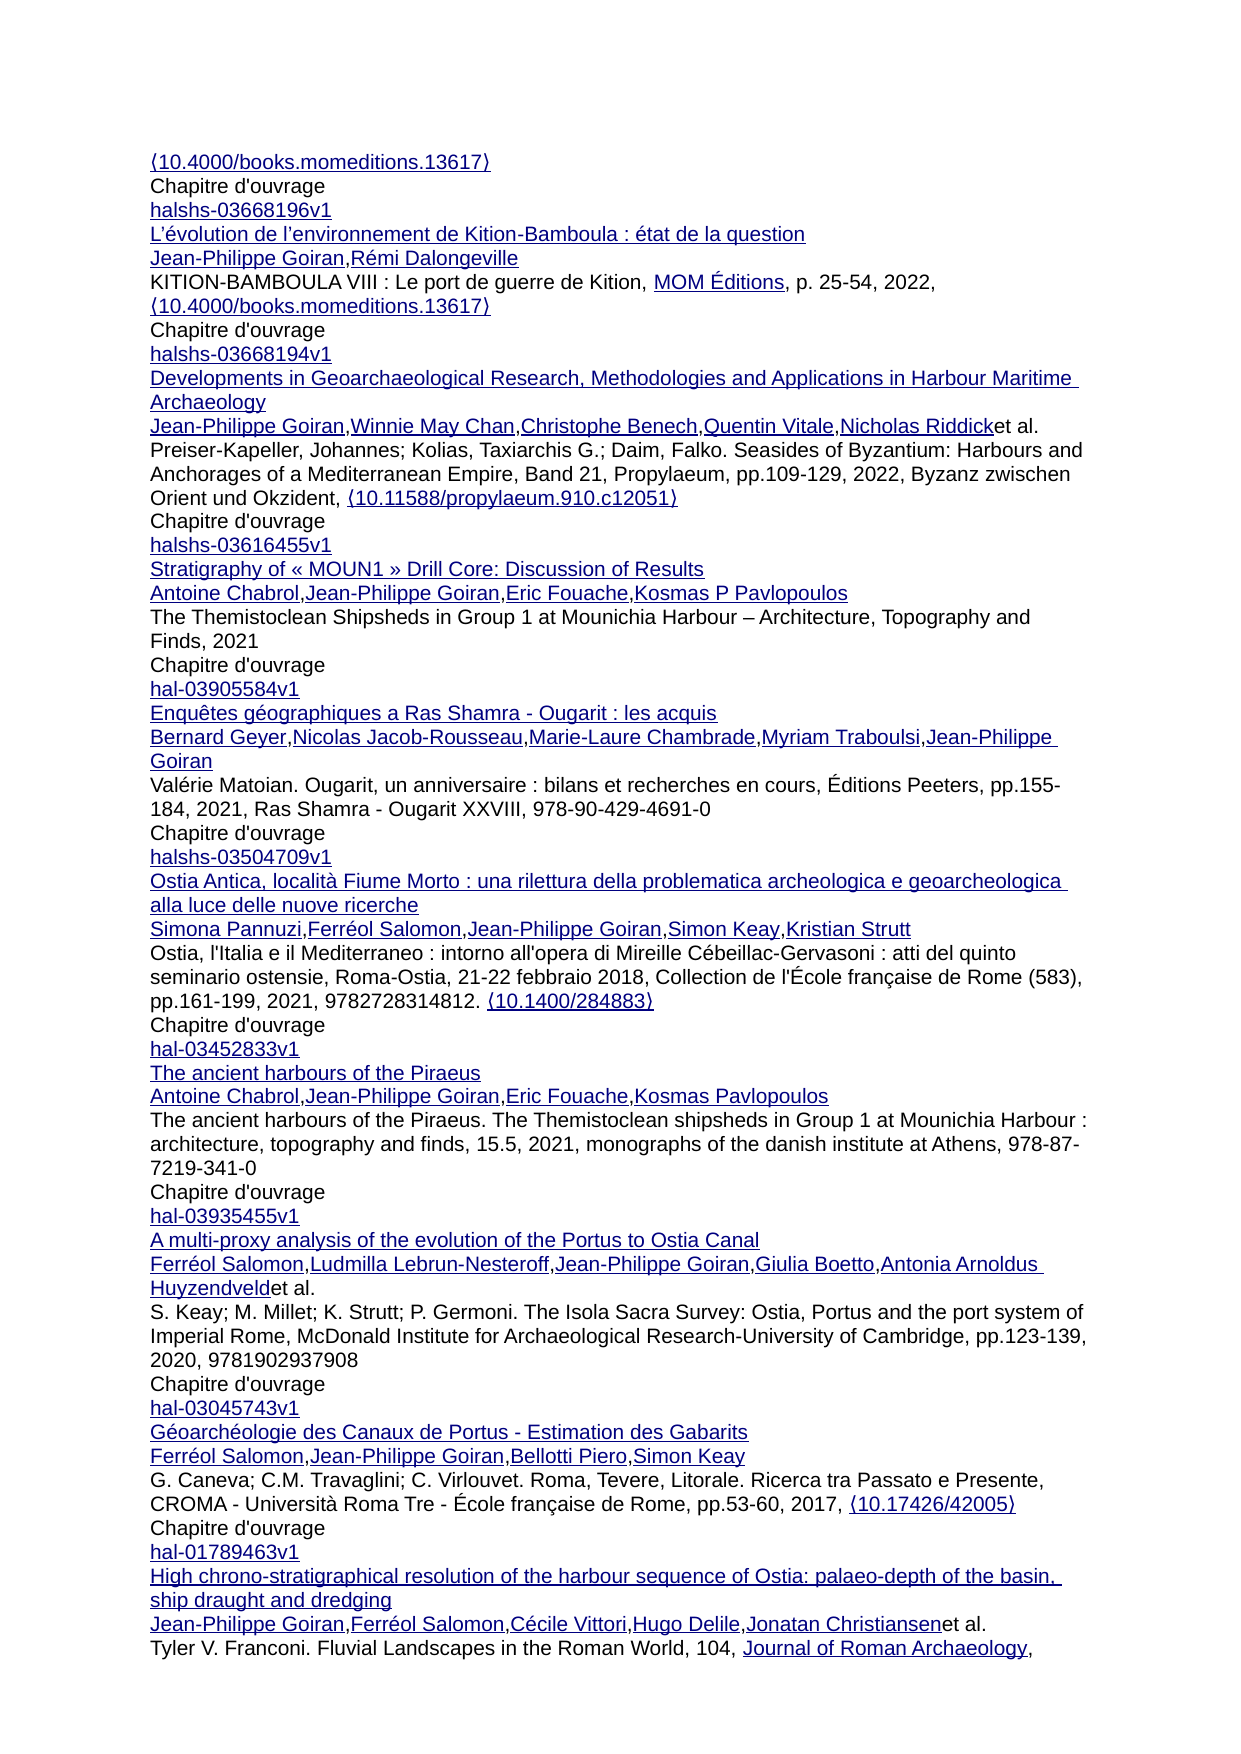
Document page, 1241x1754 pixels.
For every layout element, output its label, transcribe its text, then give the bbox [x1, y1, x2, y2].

table_cell High chrono-stratigraphical resolution of the harbour sequence of Ostia: palaeo-depth of the basin, ship draught and dredging Jean-Philippe Goiran,Ferréol Salomon,Cécile Vittori,Hugo Delile,Jonatan Christiansenet al. Tyler V. Franconi. Fluvial Landscapes in the Roman World, 104, Journal of Roman Archaeology, [150, 1564, 1090, 1659]
table_cell Enquêtes géographiques a Ras Shamra - Ougarit : les acquis Bernard Geyer,Nicolas Jacob-Rousseau,Marie-Laure Chambrade,Myriam Traboulsi,Jean-Philippe Goiran Valérie Matoian. Ougarit, un anniversaire : bilans et recherches en cours, Éditions Peeters, pp.155-184, 2021, Ras Shamra - Ougarit XXVIII, 978-90-429-4691-0 Chapitre d'ouvrage halshs-03504709v1 [150, 701, 1090, 869]
table_cell A multi-proxy analysis of the evolution of the Portus to Ostia Canal Ferréol Salomon,Ludmilla Lebrun-Nesteroff,Jean-Philippe Goiran,Giulia Boetto,Antonia Arnoldus Huyzendveldet al. S. Keay; M. Millet; K. Strutt; P. Germoni. The Isola Sacra Survey: Ostia, Portus and the port system of Imperial Rome, McDonald Institute for Archaeological Research-University of Cambridge, pp.123-139, 2020, 9781902937908 Chapitre d'ouvrage hal-03045743v1 [150, 1228, 1090, 1420]
table_cell The ancient harbours of the Piraeus Antoine Chabrol,Jean-Philippe Goiran,Eric Fouache,Kosmas Pavlopoulos The ancient harbours of the Piraeus. The Themistoclean shipsheds in Group 1 at Mounichia Harbour : architecture, topography and finds, 15.5, 2021, monographs of the danish institute at Athens, 978-87-7219-341-0 Chapitre d'ouvrage hal-03935455v1 [150, 1060, 1090, 1228]
table_cell Le bassin portuaire Sylvain Colin,Jean-Philippe Goiran KITION-BAMBOULA VIII : Le port de guerre de Kition, MOM Éditions, p. 151-168, 2022, ⟨10.4000/books.momeditions.13617⟩ Chapitre d'ouvrage halshs-03668196v1 [150, 150, 1090, 222]
table_cell Developments in Geoarchaeological Research, Methodologies and Applications in Harbour Maritime Archaeology Jean-Philippe Goiran,Winnie May Chan,Christophe Benech,Quentin Vitale,Nicholas Riddicket al. Preiser-Kapeller, Johannes; Kolias, Taxiarchis G.; Daim, Falko. Seasides of Byzantium: Harbours and Anchorages of a Mediterranean Empire, Band 21, Propylaeum, pp.109-129, 2022, Byzanz zwischen Orient und Okzident, ⟨10.11588/propylaeum.910.c12051⟩ Chapitre d'ouvrage halshs-03616455v1 [150, 366, 1090, 557]
table_cell L’évolution de l’environnement de Kition‑Bamboula : état de la question Jean-Philippe Goiran,Rémi Dalongeville KITION-BAMBOULA VIII : Le port de guerre de Kition, MOM Éditions, p. 25-54, 2022, ⟨10.4000/books.momeditions.13617⟩ Chapitre d'ouvrage halshs-03668194v1 [150, 222, 1090, 366]
table_cell Ostia Antica, località Fiume Morto : una rilettura della problematica archeologica e geoarcheologica alla luce delle nuove ricerche Simona Pannuzi,Ferréol Salomon,Jean-Philippe Goiran,Simon Keay,Kristian Strutt Ostia, l'Italia e il Mediterraneo : intorno all'opera di Mireille Cébeillac-Gervasoni : atti del quinto seminario ostensie, Roma-Ostia, 21-22 febbraio 2018, Collection de l'École française de Rome (583), pp.161-199, 2021, 9782728314812. ⟨10.1400/284883⟩ Chapitre d'ouvrage hal-03452833v1 [150, 869, 1090, 1060]
table_cell Stratigraphy of « MOUN1 » Drill Core: Discussion of Results Antoine Chabrol,Jean-Philippe Goiran,Eric Fouache,Kosmas P Pavlopoulos The Themistoclean Shipsheds in Group 1 at Mounichia Harbour – Architecture, Topography and Finds, 2021 Chapitre d'ouvrage hal-03905584v1 [150, 557, 1090, 701]
table_cell Géoarchéologie des Canaux de Portus - Estimation des Gabarits Ferréol Salomon,Jean-Philippe Goiran,Bellotti Piero,Simon Keay G. Caneva; C.M. Travaglini; C. Virlouvet. Roma, Tevere, Litorale. Ricerca tra Passato e Presente, CROMA - Università Roma Tre - École française de Rome, pp.53-60, 2017, ⟨10.17426/42005⟩ Chapitre d'ouvrage hal-01789463v1 [150, 1420, 1090, 1563]
